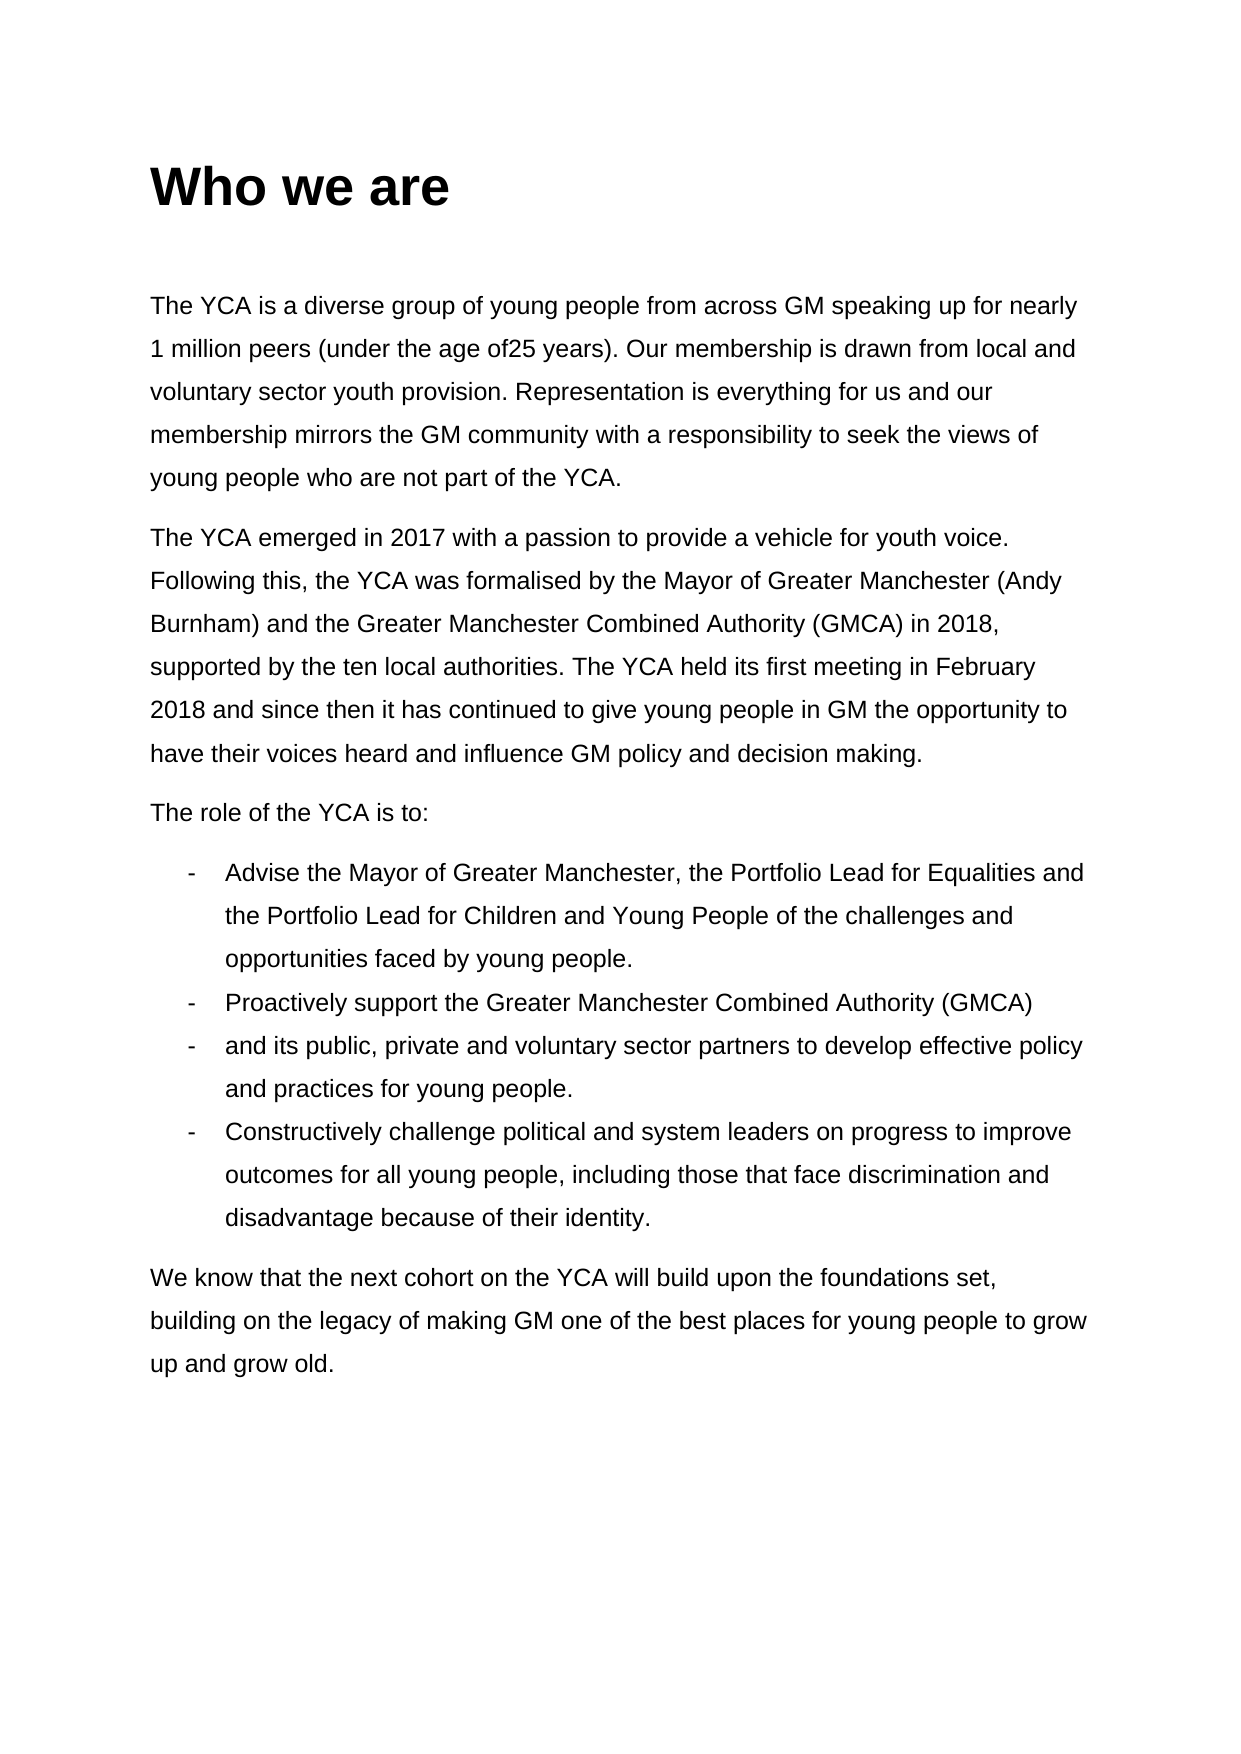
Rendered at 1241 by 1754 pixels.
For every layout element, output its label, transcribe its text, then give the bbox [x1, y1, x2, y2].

list Advise the Mayor of Greater Manchester, the Portfolio Lead for Equalities and the Portfolio Lead for Children and Young People of the challenges and opportunities faced by young people. [187, 858, 1090, 973]
text The YCA emerged in 2017 with a passion to provide a vehicle for youth voice. Following this, the YCA was formalised by the Mayor of Greater Manchester (Andy Burnham) and the Greater Manchester Combined Authority (GMCA) in 2018, supported by the ten local authorities. The YCA held its first meeting in February 2018 and since then it has continued to give young people in GM the opportunity to have their voices heard and influence GM policy and decision making. [150, 523, 1090, 767]
subtitle Who we are [150, 154, 1090, 216]
text The role of the YCA is to: [150, 798, 1090, 827]
list and its public, private and voluntary sector partners to develop effective policy and practices for young people. [187, 1031, 1090, 1103]
text We know that the next cohort on the YCA will build upon the foundations set, building on the legacy of making GM one of the best places for young people to grow up and grow old. [150, 1263, 1090, 1378]
list Proactively support the Greater Manchester Combined Authority (GMCA) [187, 988, 1090, 1016]
list Constructively challenge political and system leaders on progress to improve outcomes for all young people, including those that face discrimination and disadvantage because of their identity. [187, 1117, 1090, 1232]
text The YCA is a diverse group of young people from across GM speaking up for nearly 1 million peers (under the age of25 years). Our membership is drawn from local and voluntary sector youth provision. Representation is everything for us and our membership mirrors the GM community with a responsibility to seek the views of young people who are not part of the YCA. [150, 248, 1090, 492]
